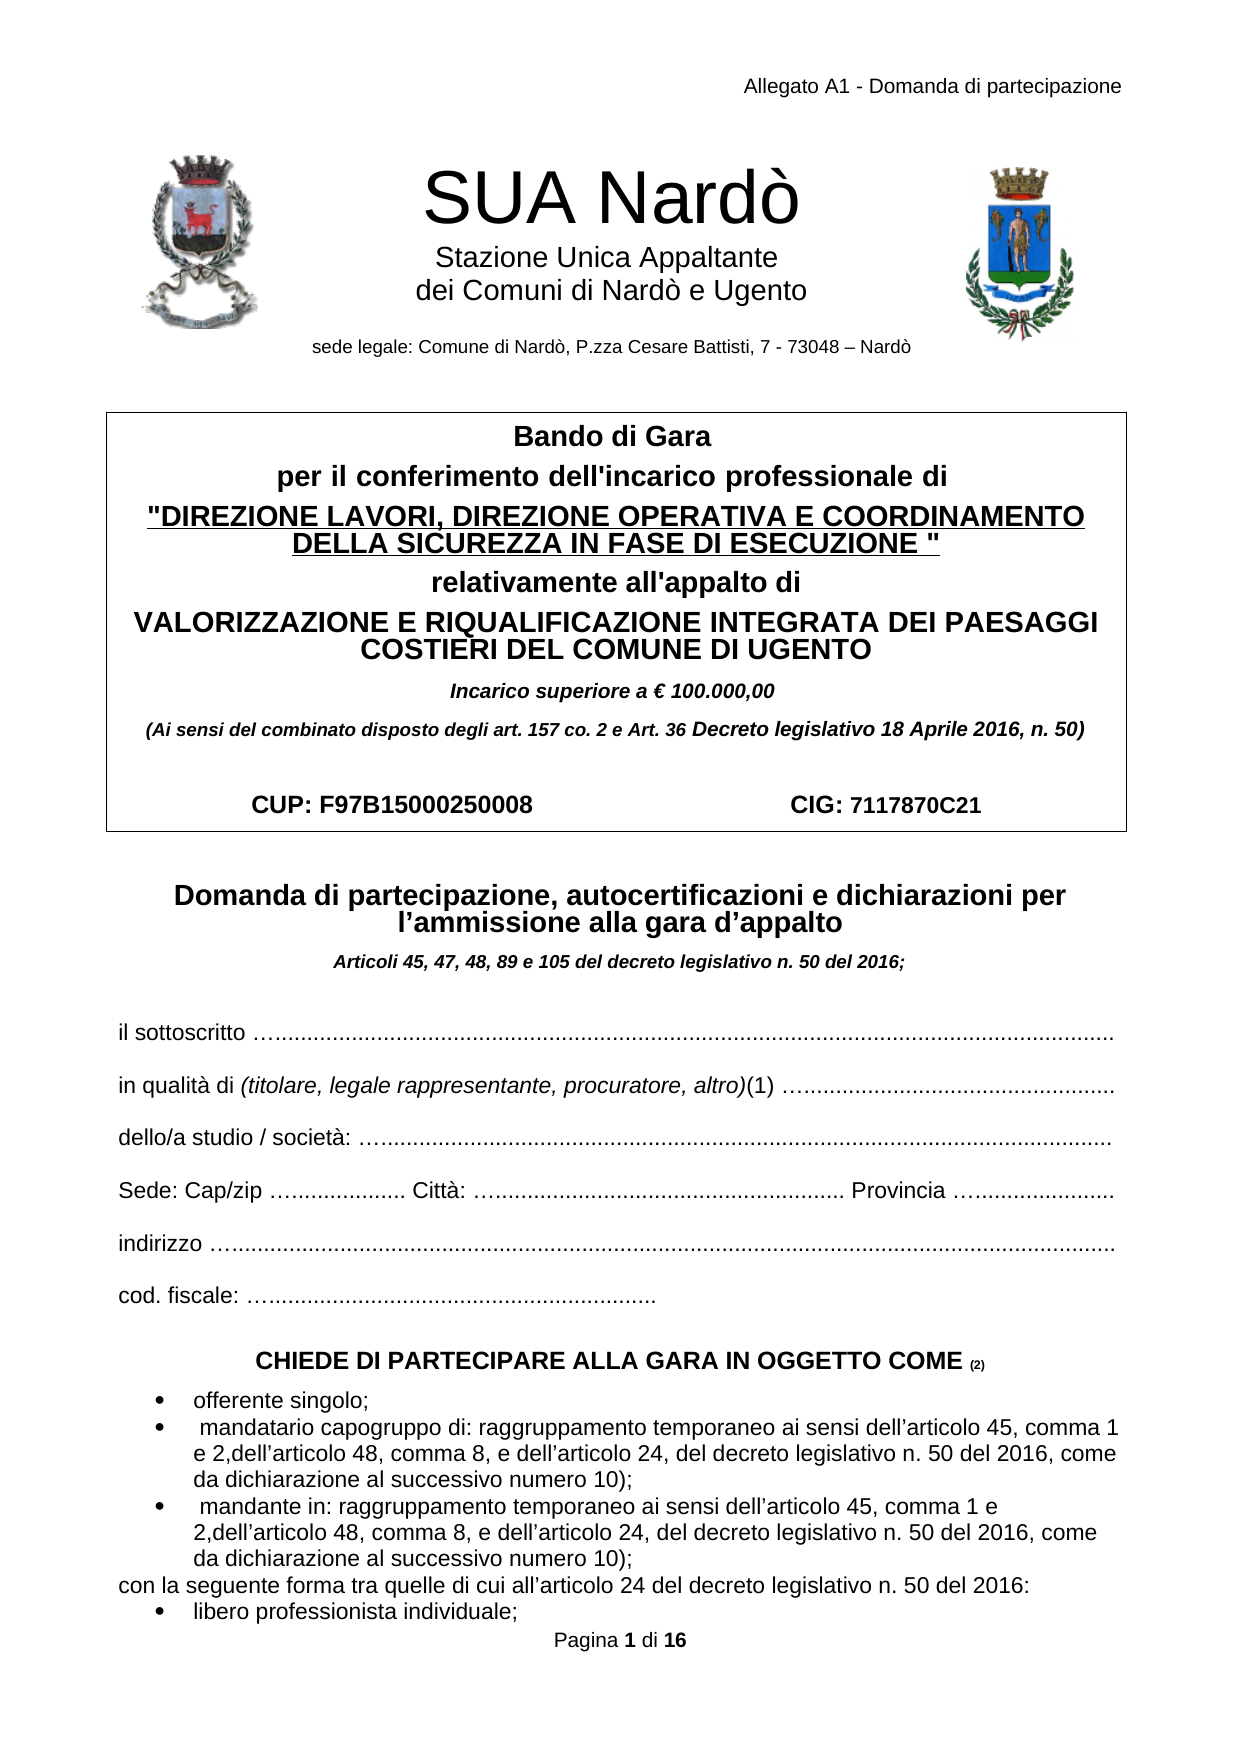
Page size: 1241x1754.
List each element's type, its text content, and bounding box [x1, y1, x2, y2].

table_header Bando di Gara per il conferimento dell'incarico professionale di "DIREZIONE LAVORI, DIREZIONE OPERATIVA E COORDINAMENTO DELLA SICUREZZA IN FASE DI ESECUZIONE " relativamente all'appalto di VALORIZZAZIONE E RIQUALIFICAZIONE INTEGRATA DEI PAESAGGI COSTIERI DEL COMUNE DI UGENTO Incarico superiore a € 100.000,00 (Ai sensi del combinato disposto degli art. 157 co. 2 e Art. 36 Decreto legislativo 18 Aprile 2016, n. 50) CUP: F97B15000250008 CIG: 7117870C21 [107, 413, 1126, 831]
text in qualità di (titolare, legale rappresentante, procuratore, altro)(1) …................................................. [118, 1072, 1122, 1098]
text Domanda di partecipazione, autocertificazioni e dichiarazioni per l’ammissione alla gara d’appalto [118, 884, 1122, 938]
picture [139, 155, 258, 329]
text cod. fiscale: …............................................................. [118, 1282, 1122, 1309]
list mandatario capogruppo di: raggruppamento temporaneo ai sensi dell’articolo 45, comma 1 e 2,dell’articolo 48, comma 8, e dell’articolo 24, del decreto legislativo n. 50 del 2016, come da dichiarazione al successivo numero 10); [156, 1414, 1122, 1493]
text il sottoscritto ….................................................................................................................................... [118, 1019, 1122, 1045]
text Articoli 45, 47, 48, 89 e 105 del decreto legislativo n. 50 del 2016; [118, 951, 1122, 972]
picture [965, 167, 1074, 342]
text CHIEDE DI PARTECIPARE ALLA GARA IN OGGETTO COME (2) [118, 1348, 1122, 1375]
text con la seguente forma tra quelle di cui all’articolo 24 del decreto legislativo n. 50 del 2016: [118, 1572, 1122, 1598]
text Sede: Cap/zip ….................. Città: …....................................................... Provincia …...................... [118, 1177, 1122, 1203]
table_header [113, 148, 284, 363]
table_header SUA Nardò Stazione Unica Appaltante dei Comuni di Nardò e Ugento sede legale: Comune di Nardò, P.zza Cesare Battisti, 7 - 73048 – Nardò [285, 148, 939, 363]
table_header [939, 148, 1117, 363]
list libero professionista individuale; [156, 1598, 1122, 1624]
text indirizzo …........................................................................................................................................... [118, 1230, 1122, 1256]
list offerente singolo; [156, 1387, 1122, 1414]
list mandante in: raggruppamento temporaneo ai sensi dell’articolo 45, comma 1 e 2,dell’articolo 48, comma 8, e dell’articolo 24, del decreto legislativo n. 50 del 2016, come da dichiarazione al successivo numero 10); [156, 1493, 1122, 1572]
text dello/a studio / società: …................................................................................................................... [118, 1124, 1122, 1151]
